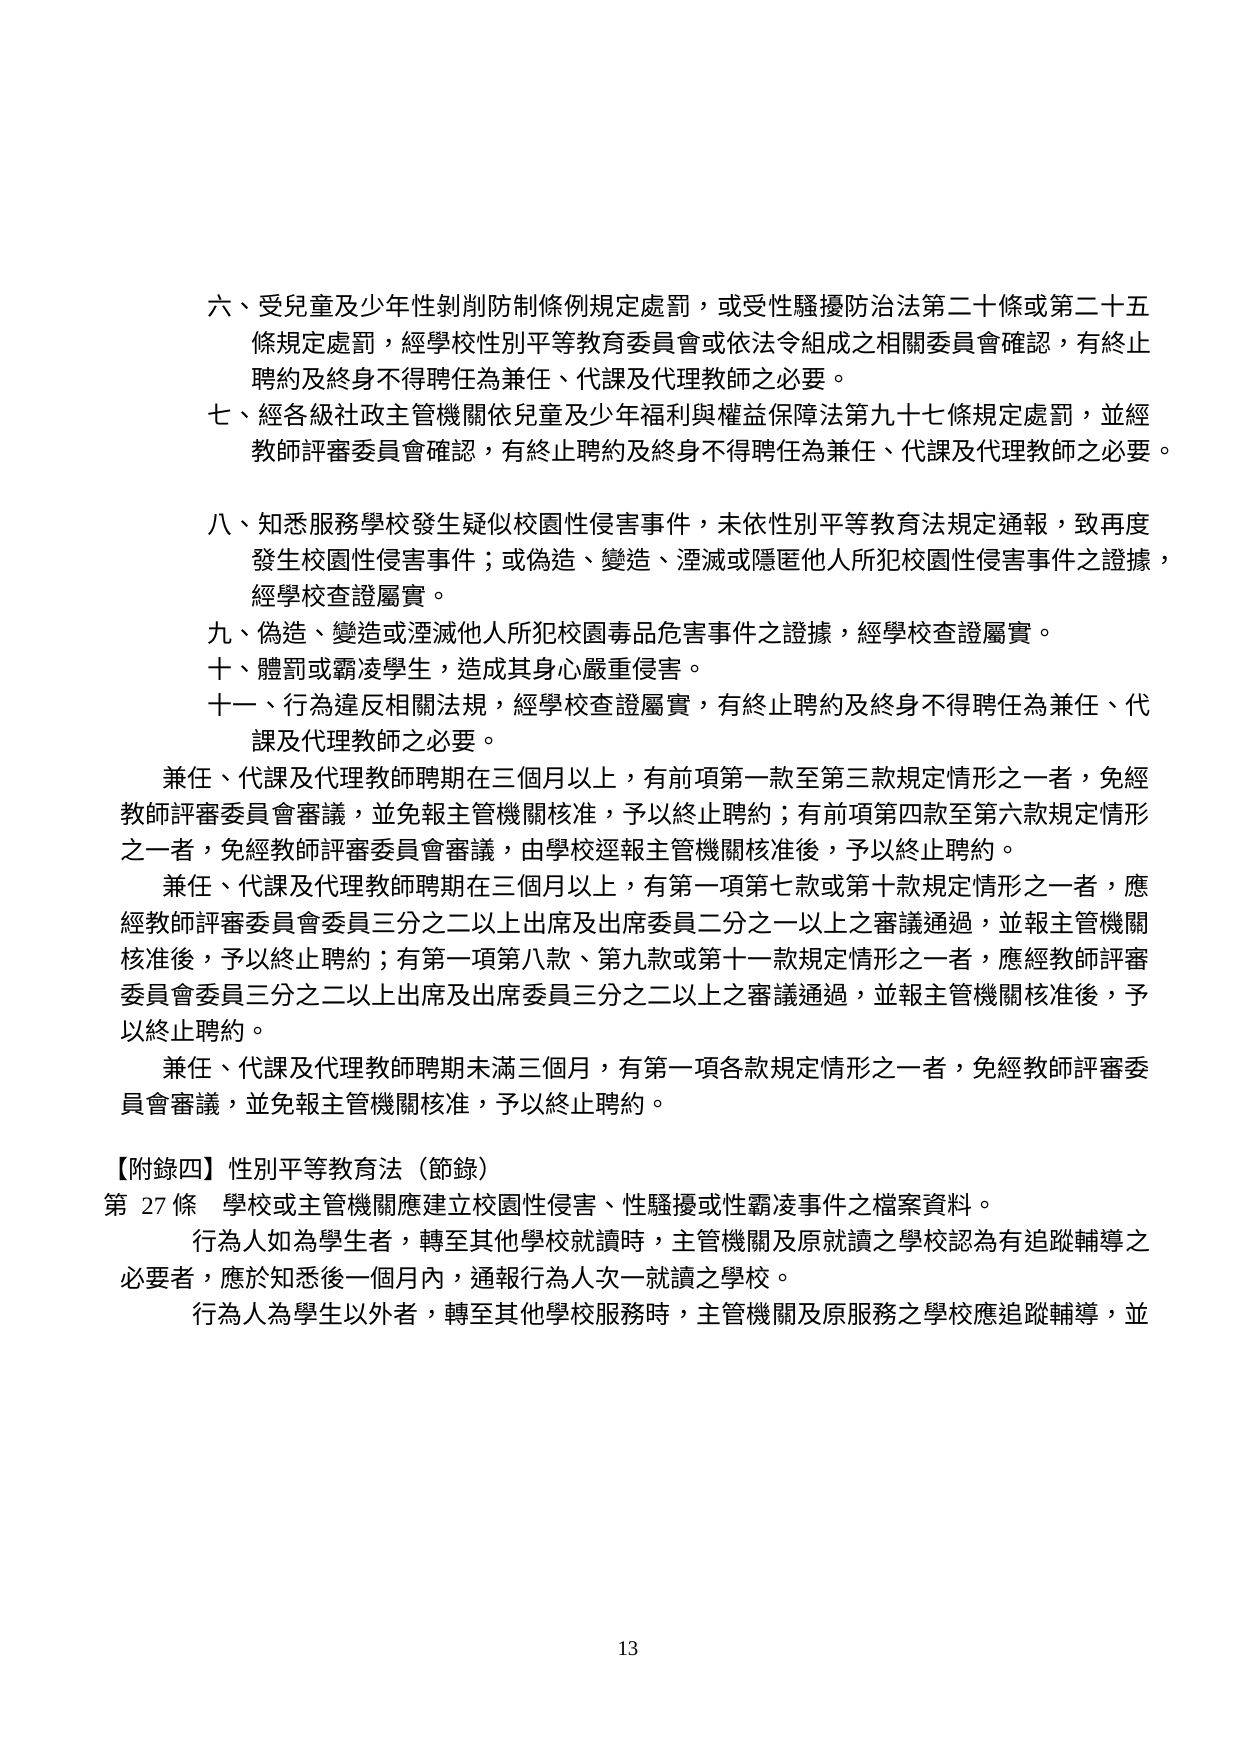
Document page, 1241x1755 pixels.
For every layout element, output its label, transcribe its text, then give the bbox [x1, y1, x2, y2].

text 第 27 條 學校或主管機關應建立校園性侵害、性騷擾或性霸凌事件之檔案資料。 [103, 1186, 1152, 1222]
text 十一、行為違反相關法規，經學校查證屬實，有終止聘約及終身不得聘任為兼任、代課及代理教師之必要。 [207, 686, 1152, 758]
text 六、受兒童及少年性剝削防制條例規定處罰，或受性騷擾防治法第二十條或第二十五條規定處罰，經學校性別平等教育委員會或依法令組成之相關委員會確認，有終止聘約及終身不得聘任為兼任、代課及代理教師之必要。 [207, 287, 1152, 396]
text 兼任、代課及代理教師聘期在三個月以上，有第一項第七款或第十款規定情形之一者，應經教師評審委員會委員三分之二以上出席及出席委員二分之一以上之審議通過，並報主管機關核准後，予以終止聘約；有第一項第八款、第九款或第十一款規定情形之一者，應經教師評審委員會委員三分之二以上出席及出席委員三分之二以上之審議通過，並報主管機關核准後，予以終止聘約。 [120, 867, 1152, 1048]
text 【附錄四】性別平等教育法（節錄） [103, 1149, 1152, 1186]
text 行為人為學生以外者，轉至其他學校服務時，主管機關及原服務之學校應追蹤輔導，並 [120, 1294, 1152, 1331]
text 七、經各級社政主管機關依兒童及少年福利與權益保障法第九十七條規定處罰，並經教師評審委員會確認，有終止聘約及終身不得聘任為兼任、代課及代理教師之必要。 [207, 396, 1152, 504]
text 兼任、代課及代理教師聘期未滿三個月，有第一項各款規定情形之一者，免經教師評審委員會審議，並免報主管機關核准，予以終止聘約。 [120, 1048, 1152, 1121]
text 行為人如為學生者，轉至其他學校就讀時，主管機關及原就讀之學校認為有追蹤輔導之必要者，應於知悉後一個月內，通報行為人次一就讀之學校。 [120, 1222, 1152, 1294]
text 九、偽造、變造或湮滅他人所犯校園毒品危害事件之證據，經學校查證屬實。 [120, 613, 1152, 649]
text 十、體罰或霸凌學生，造成其身心嚴重侵害。 [120, 649, 1152, 686]
text 八、知悉服務學校發生疑似校園性侵害事件，未依性別平等教育法規定通報，致再度發生校園性侵害事件；或偽造、變造、湮滅或隱匿他人所犯校園性侵害事件之證據，經學校查證屬實。 [207, 504, 1152, 613]
text 兼任、代課及代理教師聘期在三個月以上，有前項第一款至第三款規定情形之一者，免經教師評審委員會審議，並免報主管機關核准，予以終止聘約；有前項第四款至第六款規定情形之一者，免經教師評審委員會審議，由學校逕報主管機關核准後，予以終止聘約。 [120, 758, 1152, 867]
